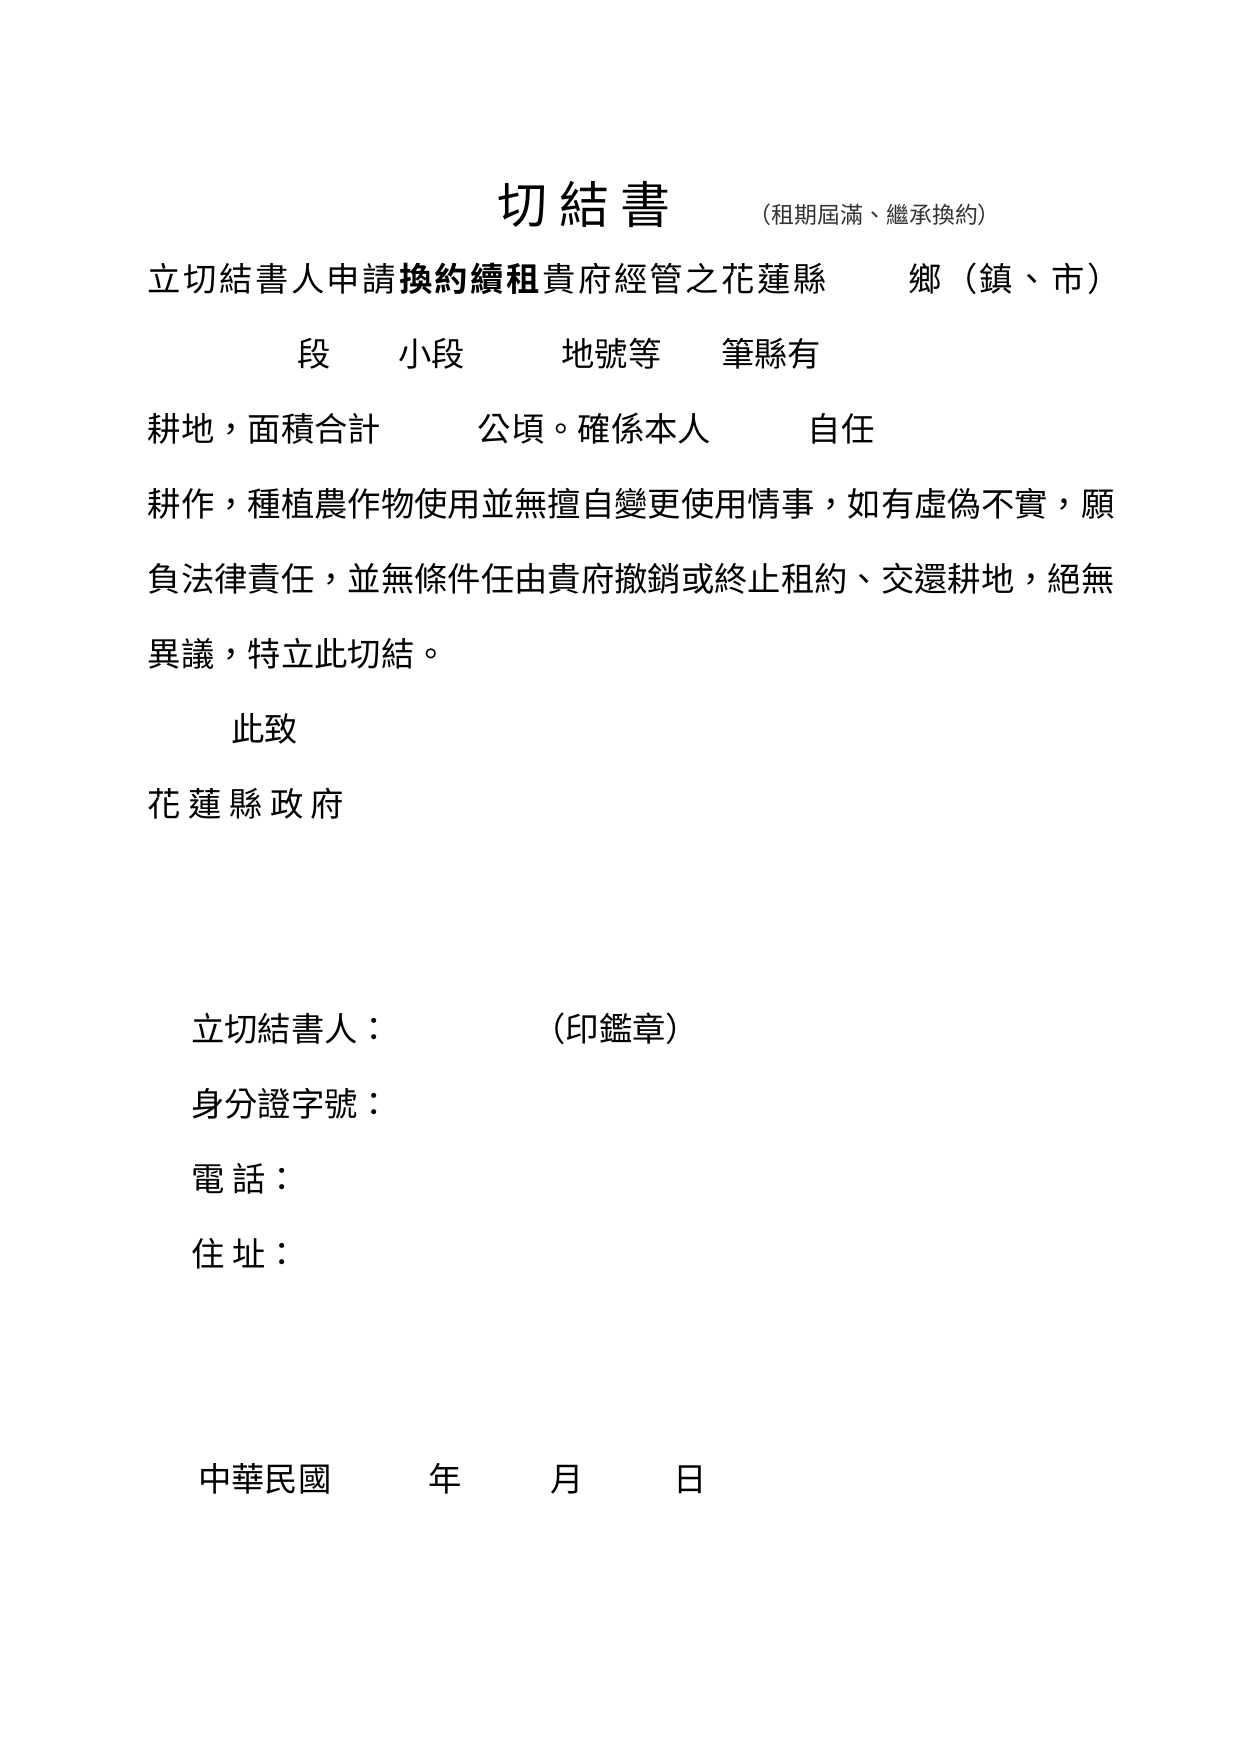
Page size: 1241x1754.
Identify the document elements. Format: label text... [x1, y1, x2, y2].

text 切 結 書 （租期屆滿、繼承換約） [373, 164, 1122, 239]
text 此致 [231, 689, 1122, 764]
text 中華民國 年 月 日 [198, 1439, 1122, 1514]
text 耕作，種植農作物使用並無擅自變更使用情事，如有虛偽不實，願 [148, 464, 1122, 539]
text 異議，特立此切結。 [148, 614, 1122, 689]
text 花 蓮 縣 政 府 [148, 764, 1122, 839]
text 電 話： [148, 1139, 1122, 1214]
text 身分證字號： [148, 1064, 1122, 1139]
text 立切結書人： （印鑑章） [148, 989, 1122, 1064]
text 負法律責任，並無條件任由貴府撤銷或終止租約、交還耕地，絕無 [148, 539, 1122, 614]
text 耕地，面積合計 公頃。確係本人 自任 [148, 389, 1122, 464]
text 立切結書人申請換約續租貴府經管之花蓮縣 鄉（鎮、市） 段 小段 地號等 筆縣有 [148, 239, 1122, 389]
text 住 址： [148, 1214, 1122, 1289]
